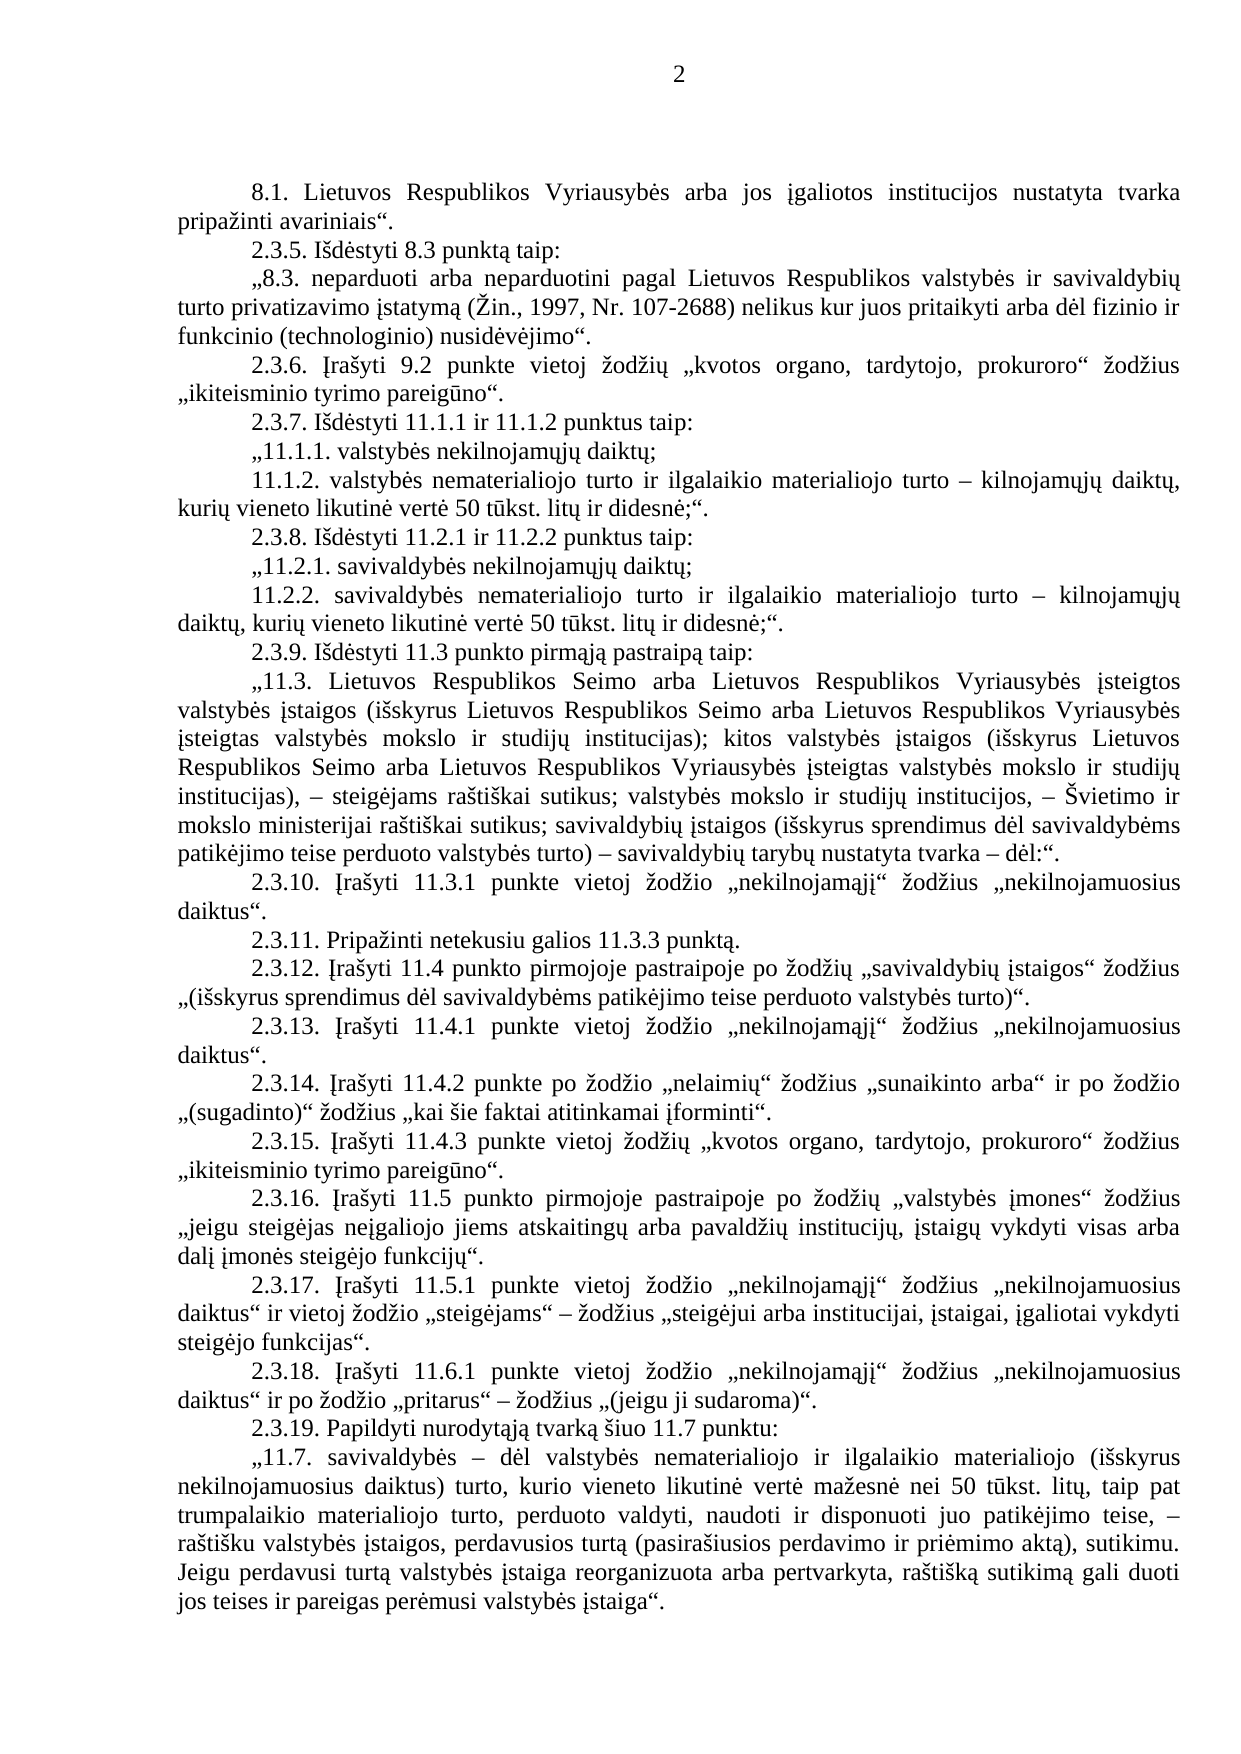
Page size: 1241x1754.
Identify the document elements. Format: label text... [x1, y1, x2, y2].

text 2.3.13. Įrašyti 11.4.1 punkte vietoj žodžio „nekilnojamąjį“ žodžius „nekilnojamuosius daiktus“. [177, 1011, 1181, 1068]
text 8.1. Lietuvos Respublikos Vyriausybės arba jos įgaliotos institucijos nustatyta tvarka pripažinti avariniais“. [177, 177, 1181, 235]
text „11.1.1. valstybės nekilnojamųjų daiktų; [177, 436, 1181, 465]
text „11.7. savivaldybės – dėl valstybės nematerialiojo ir ilgalaikio materialiojo (išskyrus nekilnojamuosius daiktus) turto, kurio vieneto likutinė vertė mažesnė nei 50 tūkst. litų, taip pat trumpalaikio materialiojo turto, perduoto valdyti, naudoti ir disponuoti juo patikėjimo teise, – raštišku valstybės įstaigos, perdavusios turtą (pasirašiusios perdavimo ir priėmimo aktą), sutikimu. Jeigu perdavusi turtą valstybės įstaiga reorganizuota arba pertvarkyta, raštišką sutikimą gali duoti jos teises ir pareigas perėmusi valstybės įstaiga“. [177, 1442, 1181, 1615]
text „11.3. Lietuvos Respublikos Seimo arba Lietuvos Respublikos Vyriausybės įsteigtos valstybės įstaigos (išskyrus Lietuvos Respublikos Seimo arba Lietuvos Respublikos Vyriausybės įsteigtas valstybės mokslo ir studijų institucijas); kitos valstybės įstaigos (išskyrus Lietuvos Respublikos Seimo arba Lietuvos Respublikos Vyriausybės įsteigtas valstybės mokslo ir studijų institucijas), – steigėjams raštiškai sutikus; valstybės mokslo ir studijų institucijos, – Švietimo ir mokslo ministerijai raštiškai sutikus; savivaldybių įstaigos (išskyrus sprendimus dėl savivaldybėms patikėjimo teise perduoto valstybės turto) – savivaldybių tarybų nustatyta tvarka – dėl:“. [177, 666, 1181, 867]
text 2.3.19. Papildyti nurodytąją tvarką šiuo 11.7 punktu: [177, 1413, 1181, 1442]
text 2.3.9. Išdėstyti 11.3 punkto pirmąją pastraipą taip: [177, 637, 1181, 666]
text 2.3.17. Įrašyti 11.5.1 punkte vietoj žodžio „nekilnojamąjį“ žodžius „nekilnojamuosius daiktus“ ir vietoj žodžio „steigėjams“ – žodžius „steigėjui arba institucijai, įstaigai, įgaliotai vykdyti steigėjo funkcijas“. [177, 1270, 1181, 1356]
text 11.1.2. valstybės nematerialiojo turto ir ilgalaikio materialiojo turto – kilnojamųjų daiktų, kurių vieneto likutinė vertė 50 tūkst. litų ir didesnė;“. [177, 465, 1181, 522]
text 2.3.14. Įrašyti 11.4.2 punkte po žodžio „nelaimių“ žodžius „sunaikinto arba“ ir po žodžio „(sugadinto)“ žodžius „kai šie faktai atitinkamai įforminti“. [177, 1068, 1181, 1126]
text 2.3.6. Įrašyti 9.2 punkte vietoj žodžių „kvotos organo, tardytojo, prokuroro“ žodžius „ikiteisminio tyrimo pareigūno“. [177, 350, 1181, 407]
text 2.3.16. Įrašyti 11.5 punkto pirmojoje pastraipoje po žodžių „valstybės įmones“ žodžius „jeigu steigėjas neįgaliojo jiems atskaitingų arba pavaldžių institucijų, įstaigų vykdyti visas arba dalį įmonės steigėjo funkcijų“. [177, 1183, 1181, 1270]
text 2.3.5. Išdėstyti 8.3 punktą taip: [177, 235, 1181, 263]
text 2.3.15. Įrašyti 11.4.3 punkte vietoj žodžių „kvotos organo, tardytojo, prokuroro“ žodžius „ikiteisminio tyrimo pareigūno“. [177, 1126, 1181, 1183]
text 2.3.7. Išdėstyti 11.1.1 ir 11.1.2 punktus taip: [177, 407, 1181, 436]
text 2.3.10. Įrašyti 11.3.1 punkte vietoj žodžio „nekilnojamąjį“ žodžius „nekilnojamuosius daiktus“. [177, 867, 1181, 925]
text 2.3.12. Įrašyti 11.4 punkto pirmojoje pastraipoje po žodžių „savivaldybių įstaigos“ žodžius „(išskyrus sprendimus dėl savivaldybėms patikėjimo teise perduoto valstybės turto)“. [177, 953, 1181, 1011]
text 2.3.11. Pripažinti netekusiu galios 11.3.3 punktą. [177, 925, 1181, 953]
text 2.3.18. Įrašyti 11.6.1 punkte vietoj žodžio „nekilnojamąjį“ žodžius „nekilnojamuosius daiktus“ ir po žodžio „pritarus“ – žodžius „(jeigu ji sudaroma)“. [177, 1356, 1181, 1413]
text „11.2.1. savivaldybės nekilnojamųjų daiktų; [177, 551, 1181, 580]
text 2.3.8. Išdėstyti 11.2.1 ir 11.2.2 punktus taip: [177, 522, 1181, 551]
text „8.3. neparduoti arba neparduotini pagal Lietuvos Respublikos valstybės ir savivaldybių turto privatizavimo įstatymą (Žin., 1997, Nr. 107-2688) nelikus kur juos pritaikyti arba dėl fizinio ir funkcinio (technologinio) nusidėvėjimo“. [177, 263, 1181, 350]
text 11.2.2. savivaldybės nematerialiojo turto ir ilgalaikio materialiojo turto – kilnojamųjų daiktų, kurių vieneto likutinė vertė 50 tūkst. litų ir didesnė;“. [177, 580, 1181, 637]
